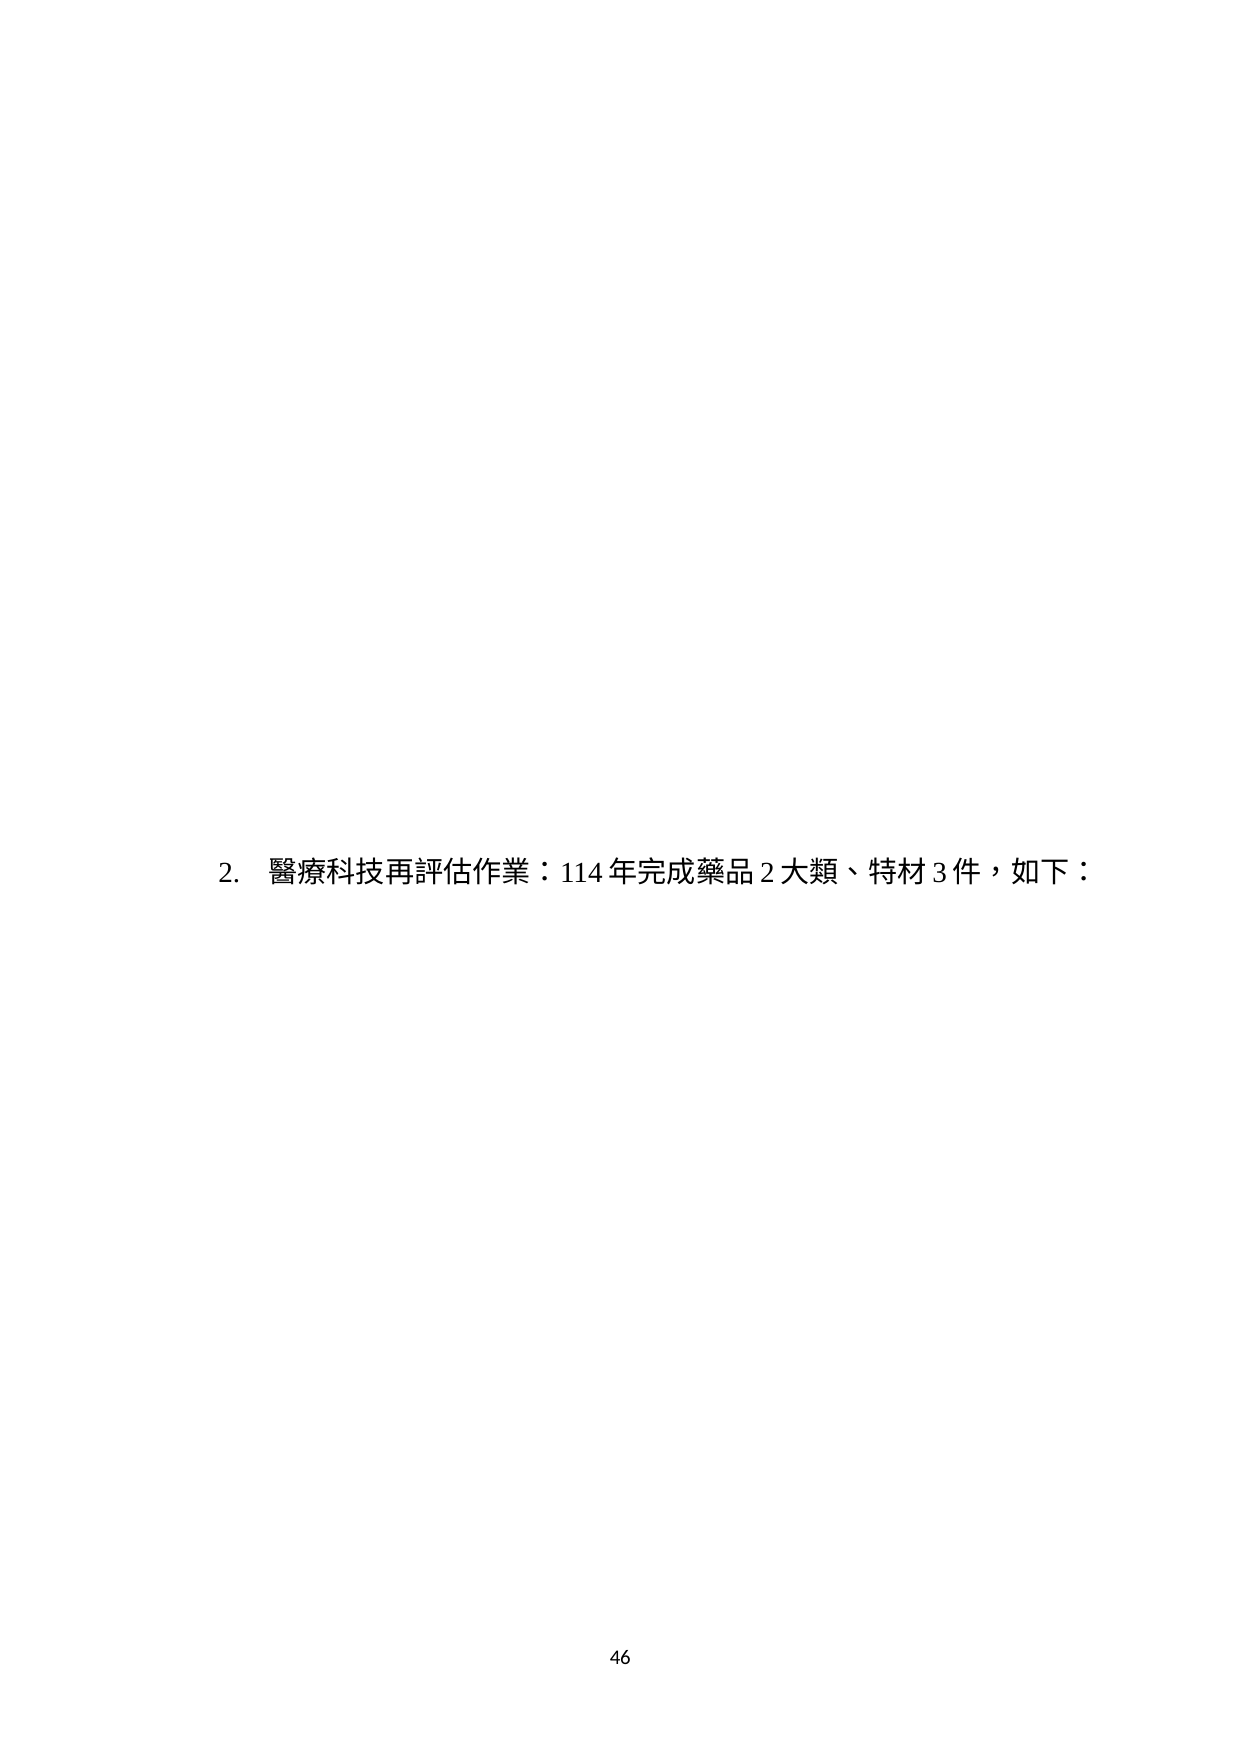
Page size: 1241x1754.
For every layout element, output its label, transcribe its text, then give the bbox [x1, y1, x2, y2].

list 醫療科技再評估作業：114年完成藥品2大類、特材3件，如下： [218, 828, 1122, 891]
